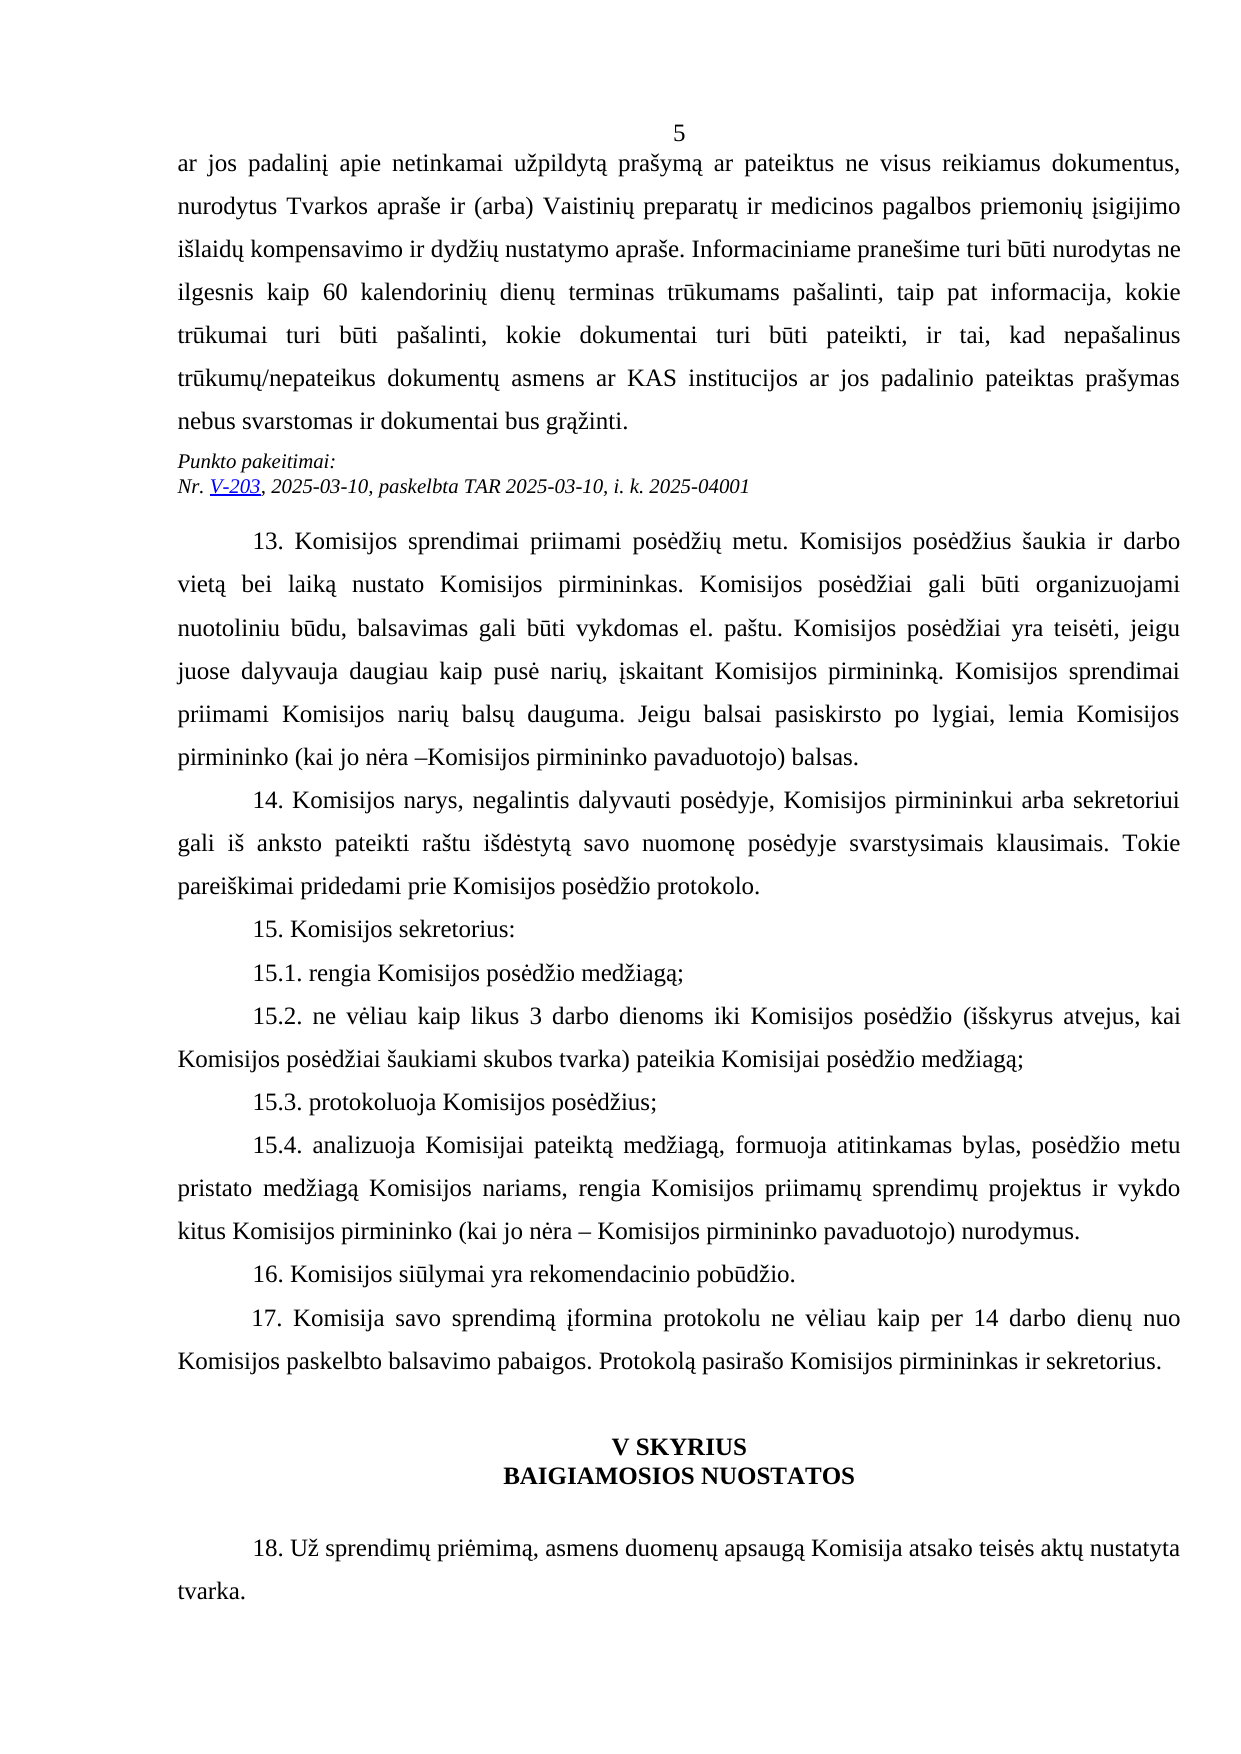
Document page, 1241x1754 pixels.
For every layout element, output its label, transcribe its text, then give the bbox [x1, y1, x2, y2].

text 15.4. analizuoja Komisijai pateiktą medžiagą, formuoja atitinkamas bylas, posėdžio metu pristato medžiagą Komisijos nariams, rengia Komisijos priimamų sprendimų projektus ir vykdo kitus Komisijos pirmininko (kai jo nėra – Komisijos pirmininko pavaduotojo) nurodymus. [177, 1130, 1181, 1245]
text 15. Komisijos sekretorius: [177, 914, 1181, 943]
text 17. Komisija savo sprendimą įformina protokolu ne vėliau kaip per 14 darbo dienų nuo Komisijos paskelbto balsavimo pabaigos. Protokolą pasirašo Komisijos pirmininkas ir sekretorius. [177, 1303, 1181, 1374]
text Nr. V-203, 2025-03-10, paskelbta TAR 2025-03-10, i. k. 2025-04001 [177, 473, 1181, 498]
text 16. Komisijos siūlymai yra rekomendacinio pobūdžio. [177, 1259, 1181, 1288]
text 15.1. rengia Komisijos posėdžio medžiagą; [177, 958, 1181, 986]
text 15.2. ne vėliau kaip likus 3 darbo dienoms iki Komisijos posėdžio (išskyrus atvejus, kai Komisijos posėdžiai šaukiami skubos tvarka) pateikia Komisijai posėdžio medžiagą; [177, 1001, 1181, 1073]
text BAIGIAMOSIOS NUOSTATOS [177, 1461, 1181, 1489]
text Punkto pakeitimai: [177, 449, 1181, 473]
text 18. Už sprendimų priėmimą, asmens duomenų apsaugą Komisija atsako teisės aktų nustatyta tvarka. [177, 1533, 1181, 1604]
text 15.3. protokoluoja Komisijos posėdžius; [177, 1087, 1181, 1116]
text ar jos padalinį apie netinkamai užpildytą prašymą ar pateiktus ne visus reikiamus dokumentus, nurodytus Tvarkos apraše ir (arba) Vaistinių preparatų ir medicinos pagalbos priemonių įsigijimo išlaidų kompensavimo ir dydžių nustatymo apraše. Informaciniame pranešime turi būti nurodytas ne ilgesnis kaip 60 kalendorinių dienų terminas trūkumams pašalinti, taip pat informacija, kokie trūkumai turi būti pašalinti, kokie dokumentai turi būti pateikti, ir tai, kad nepašalinus trūkumų/nepateikus dokumentų asmens ar KAS institucijos ar jos padalinio pateiktas prašymas nebus svarstomas ir dokumentai bus grąžinti. [177, 148, 1181, 435]
text V SKYRIUS [177, 1432, 1181, 1461]
text 13. Komisijos sprendimai priimami posėdžių metu. Komisijos posėdžius šaukia ir darbo vietą bei laiką nustato Komisijos pirmininkas. Komisijos posėdžiai gali būti organizuojami nuotoliniu būdu, balsavimas gali būti vykdomas el. paštu. Komisijos posėdžiai yra teisėti, jeigu juose dalyvauja daugiau kaip pusė narių, įskaitant Komisijos pirmininką. Komisijos sprendimai priimami Komisijos narių balsų dauguma. Jeigu balsai pasiskirsto po lygiai, lemia Komisijos pirmininko (kai jo nėra –Komisijos pirmininko pavaduotojo) balsas. [177, 526, 1181, 771]
text 14. Komisijos narys, negalintis dalyvauti posėdyje, Komisijos pirmininkui arba sekretoriui gali iš anksto pateikti raštu išdėstytą savo nuomonę posėdyje svarstysimais klausimais. Tokie pareiškimai pridedami prie Komisijos posėdžio protokolo. [177, 785, 1181, 900]
